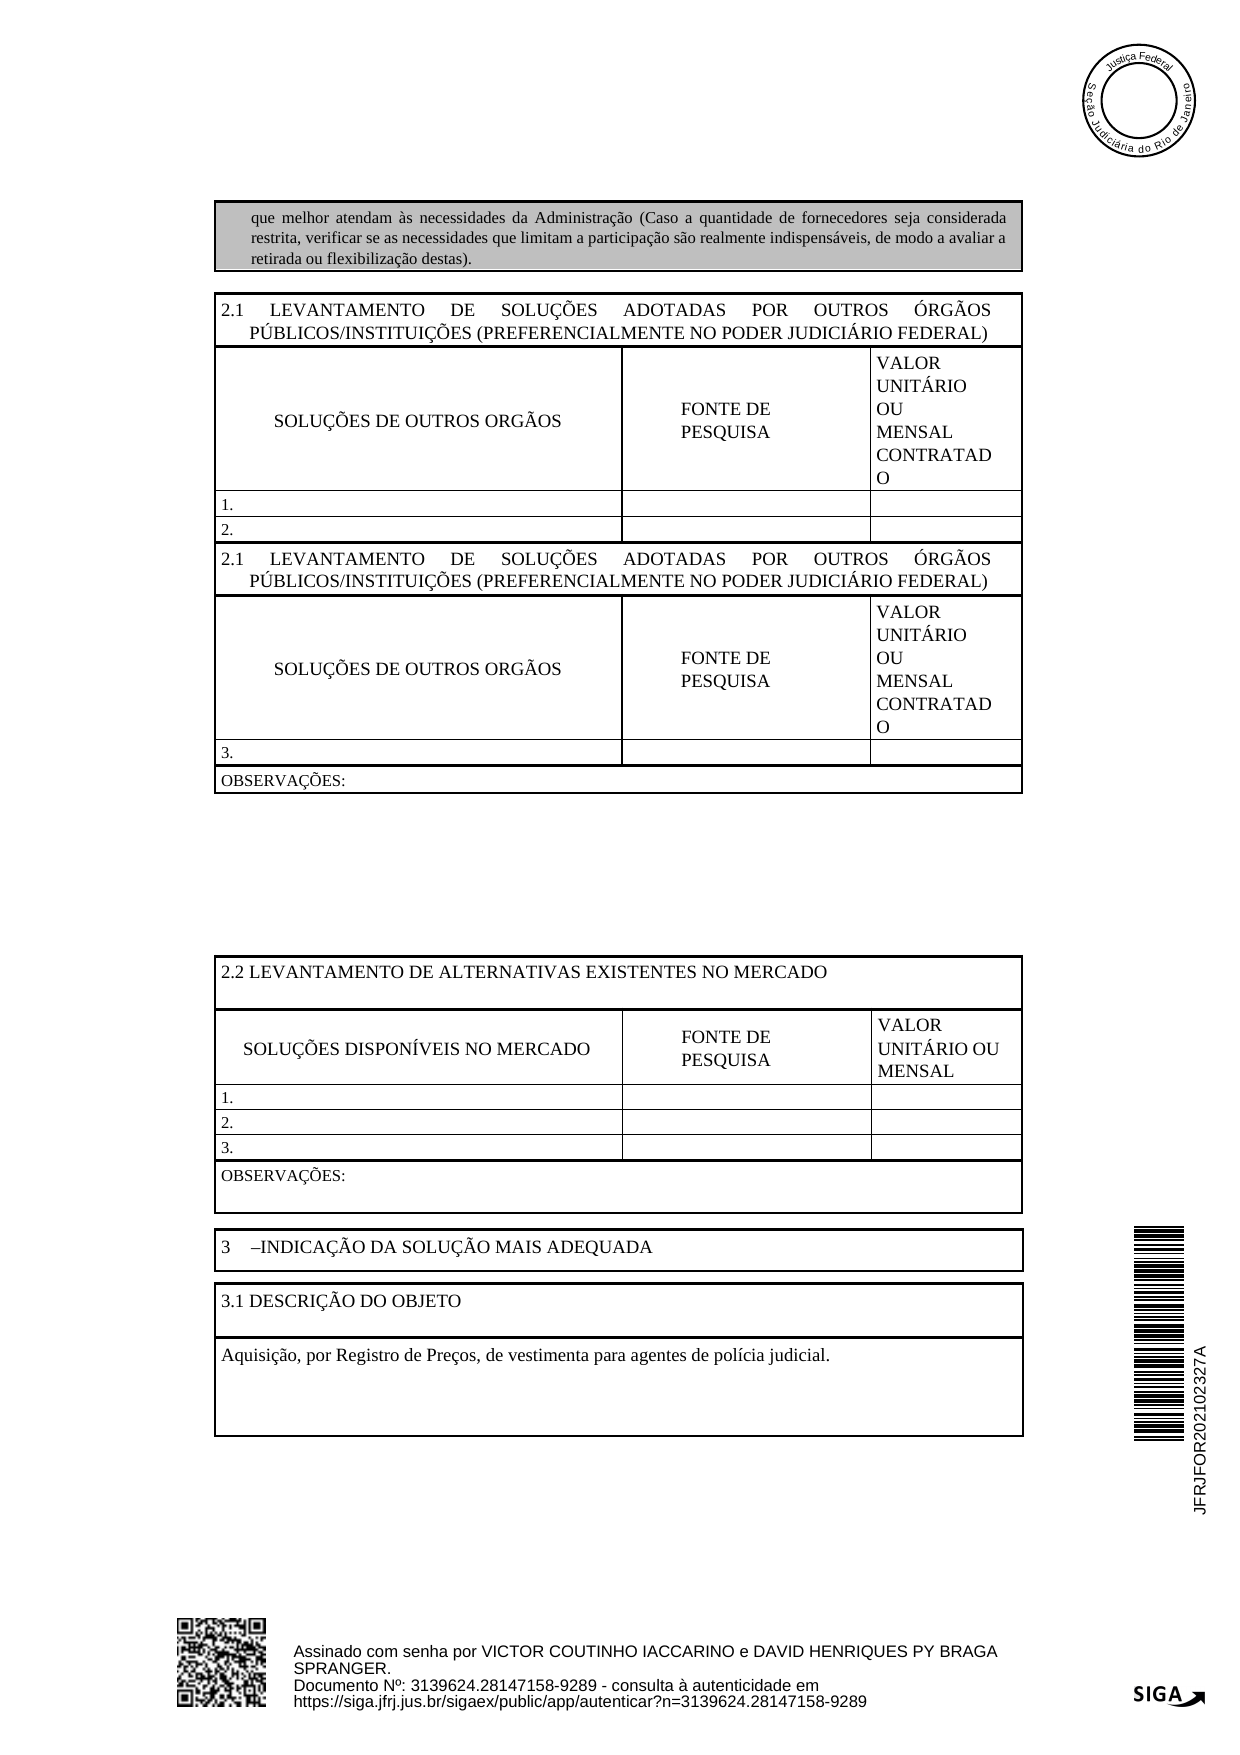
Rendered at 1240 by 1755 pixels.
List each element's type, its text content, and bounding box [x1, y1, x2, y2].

table_header 2.2 LEVANTAMENTO DE ALTERNATIVAS EXISTENTES NO MERCADO [216, 958, 871, 1008]
table_cell [623, 517, 870, 541]
table_cell 1. [216, 491, 621, 516]
table_header –INDICAÇÃO DA SOLUÇÃO MAIS ADEQUADA [251, 1231, 1022, 1270]
table_header 3.1 DESCRIÇÃO DO OBJETO [216, 1285, 1022, 1336]
table_cell [872, 1085, 1021, 1109]
table_cell [871, 1162, 1021, 1212]
table_cell [872, 1135, 1021, 1159]
table_header [871, 958, 1021, 1008]
table_cell 1. [216, 1085, 622, 1109]
table_header 2.1 LEVANTAMENTO DE SOLUÇÕES ADOTADAS POR OUTROS ÓRGÃOS PÚBLICOS/INSTITUIÇÕES (PREFERENCIALMENTE NO PODER JUDICIÁRIO FEDERAL) [216, 295, 1021, 345]
table_cell SOLUÇÕES DE OUTROS ORGÃOS [216, 348, 621, 490]
table_header que melhor atendam às necessidades da Administração (Caso a quantidade de fornecedores seja considerada restrita, verificar se as necessidades que limitam a participação são realmente indispensáveis, de modo a avaliar a retirada ou flexibilização destas). [251, 203, 1021, 269]
table_cell [623, 1085, 871, 1109]
table_cell FONTE DE PESQUISA [623, 348, 870, 490]
table_cell [872, 1110, 1021, 1134]
table_cell 3. [216, 1135, 622, 1159]
table_cell [623, 740, 870, 764]
table_cell 2.1 LEVANTAMENTO DE SOLUÇÕES ADOTADAS POR OUTROS ÓRGÃOS PÚBLICOS/INSTITUIÇÕES (PREFERENCIALMENTE NO PODER JUDICIÁRIO FEDERAL) [216, 544, 1021, 594]
table_cell 2. [216, 517, 621, 541]
table_cell [871, 491, 1021, 516]
table_cell SOLUÇÕES DE OUTROS ORGÃOS [216, 597, 621, 739]
table_header 3 [216, 1231, 251, 1270]
table_cell FONTE DE PESQUISA [623, 1011, 871, 1084]
table_header [216, 203, 251, 269]
table_cell Aquisição, por Registro de Preços, de vestimenta para agentes de polícia judicial. [216, 1339, 1022, 1435]
table_cell 3. [216, 740, 621, 764]
table_cell [623, 1110, 871, 1134]
table_cell [623, 491, 870, 516]
table_cell OBSERVAÇÕES: [216, 1162, 871, 1212]
table_cell [871, 740, 1021, 764]
table_cell VALOR UNITÁRIO OU MENSAL CONTRATADO [871, 597, 1021, 739]
table_cell [623, 1135, 871, 1159]
table_cell OBSERVAÇÕES: [216, 767, 1021, 792]
table_cell VALOR UNITÁRIO OU MENSAL CONTRATADO [871, 348, 1021, 490]
table_cell VALOR UNITÁRIO OU MENSAL [872, 1011, 1021, 1084]
table_cell 2. [216, 1110, 622, 1134]
table_cell SOLUÇÕES DISPONÍVEIS NO MERCADO [216, 1011, 622, 1084]
table_cell FONTE DE PESQUISA [623, 597, 870, 739]
table_cell [871, 517, 1021, 541]
